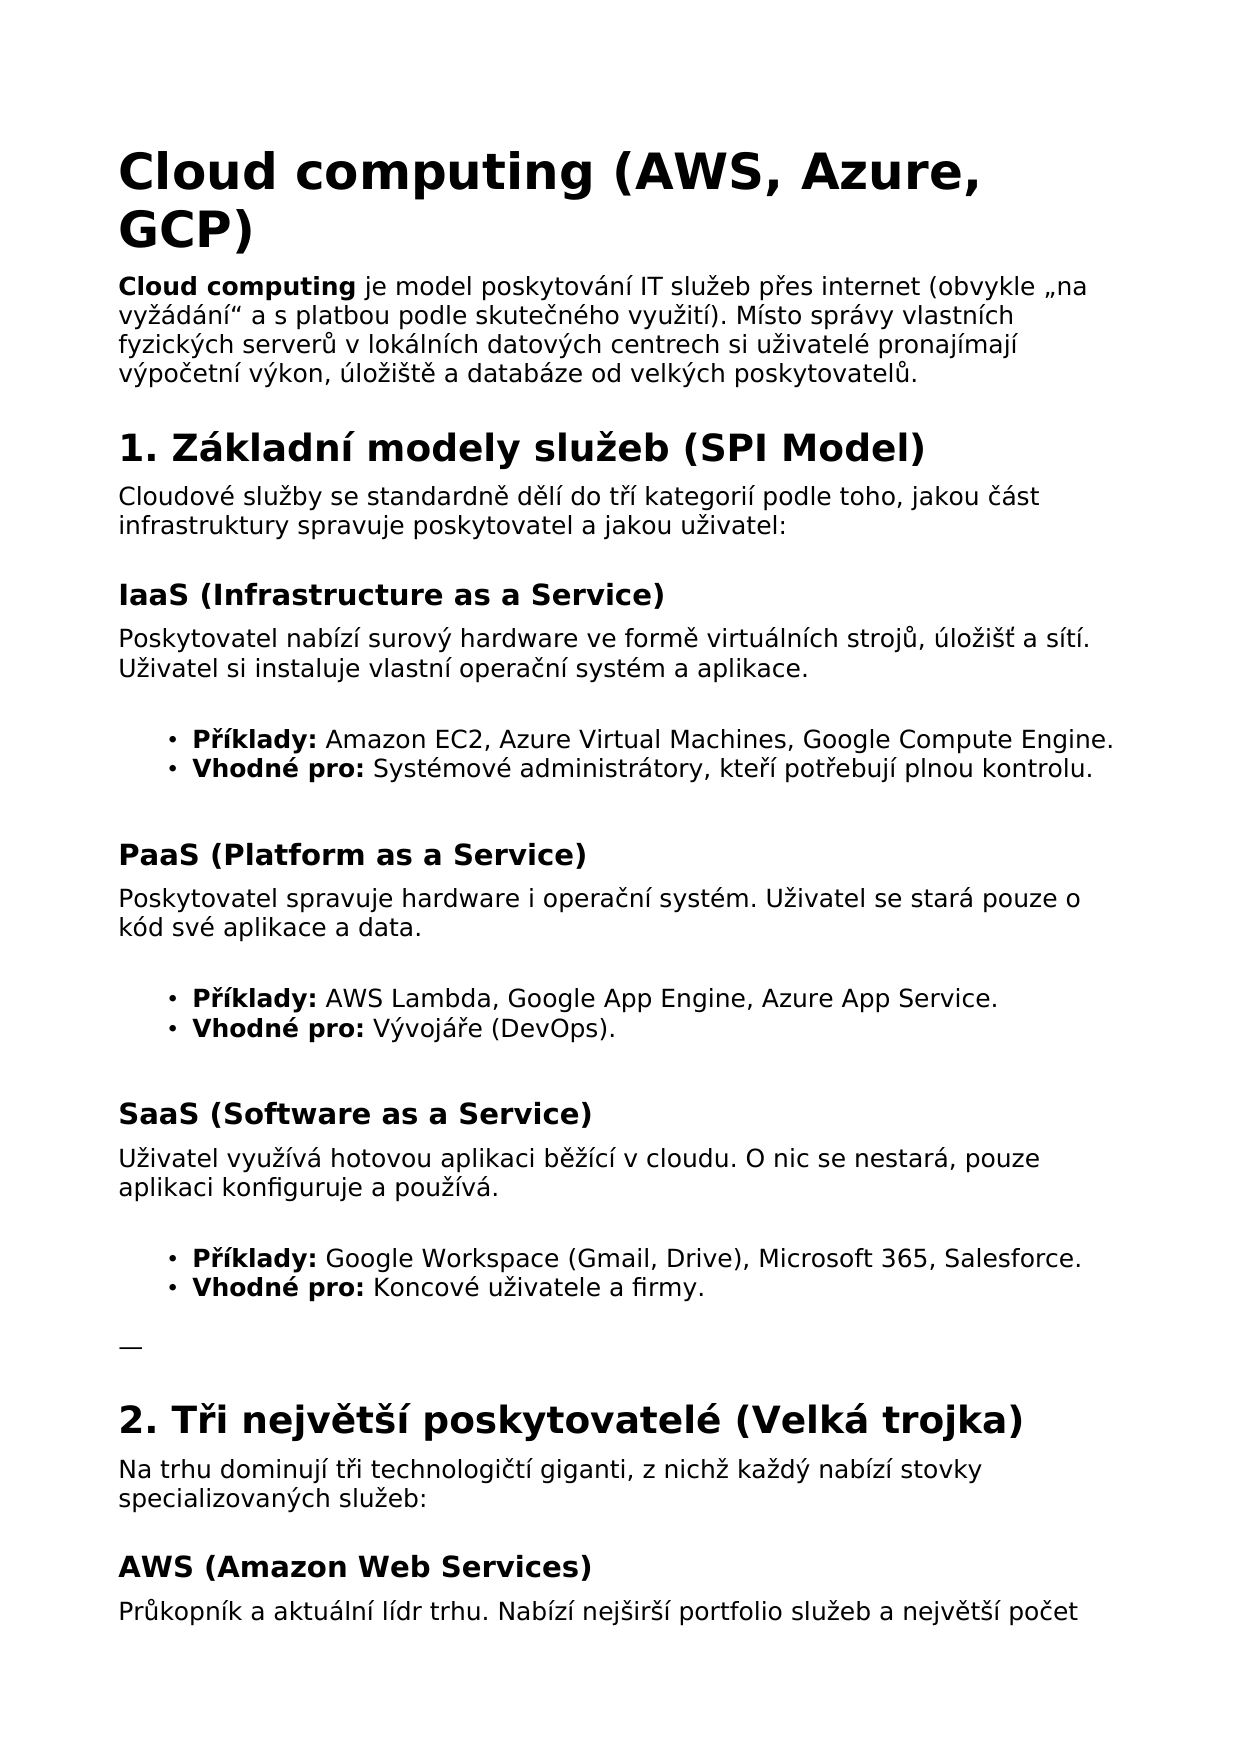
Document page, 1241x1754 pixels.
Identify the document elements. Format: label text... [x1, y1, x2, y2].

list Vhodné pro: Vývojáře (DevOps). [177, 1014, 1122, 1043]
subtitle SaaS (Software as a Service) [118, 1097, 1122, 1131]
subtitle AWS (Amazon Web Services) [118, 1551, 1122, 1584]
text Na trhu dominují tři technologičtí giganti, z nichž každý nabízí stovky specializovaných služeb: [118, 1455, 1122, 1513]
text Poskytovatel nabízí surový hardware ve formě virtuálních strojů, úložišť a sítí. Uživatel si instaluje vlastní operační systém a aplikace. [118, 625, 1122, 683]
subtitle Cloud computing (AWS, Azure, GCP) [118, 143, 1122, 259]
text Průkopník a aktuální lídr trhu. Nabízí nejširší portfolio služeb a největší počet [118, 1597, 1122, 1626]
list Příklady: Google Workspace (Gmail, Drive), Microsoft 365, Salesforce. [177, 1244, 1122, 1273]
list Příklady: Amazon EC2, Azure Virtual Machines, Google Compute Engine. [177, 725, 1122, 754]
subtitle 1. Základní modely služeb (SPI Model) [118, 426, 1122, 470]
text Cloudové služby se standardně dělí do tří kategorií podle toho, jakou část infrastruktury spravuje poskytovatel a jakou uživatel: [118, 482, 1122, 541]
subtitle PaaS (Platform as a Service) [118, 838, 1122, 872]
text Uživatel využívá hotovou aplikaci běžící v cloudu. O nic se nestará, pouze aplikaci konfiguruje a používá. [118, 1144, 1122, 1202]
text Cloud computing je model poskytování IT služeb přes internet (obvykle „na vyžádání“ a s platbou podle skutečného využití). Místo správy vlastních fyzických serverů v lokálních datových centrech si uživatelé pronajímají výpočetní výkon, úložiště a databáze od velkých poskytovatelů. [118, 272, 1122, 389]
text — [118, 1332, 1122, 1361]
subtitle 2. Tři největší poskytovatelé (Velká trojka) [118, 1399, 1122, 1442]
list Vhodné pro: Koncové uživatele a firmy. [177, 1273, 1122, 1302]
text Poskytovatel spravuje hardware i operační systém. Uživatel se stará pouze o kód své aplikace a data. [118, 884, 1122, 943]
subtitle IaaS (Infrastructure as a Service) [118, 578, 1122, 612]
list Vhodné pro: Systémové administrátory, kteří potřebují plnou kontrolu. [177, 754, 1122, 783]
list Příklady: AWS Lambda, Google App Engine, Azure App Service. [177, 984, 1122, 1014]
